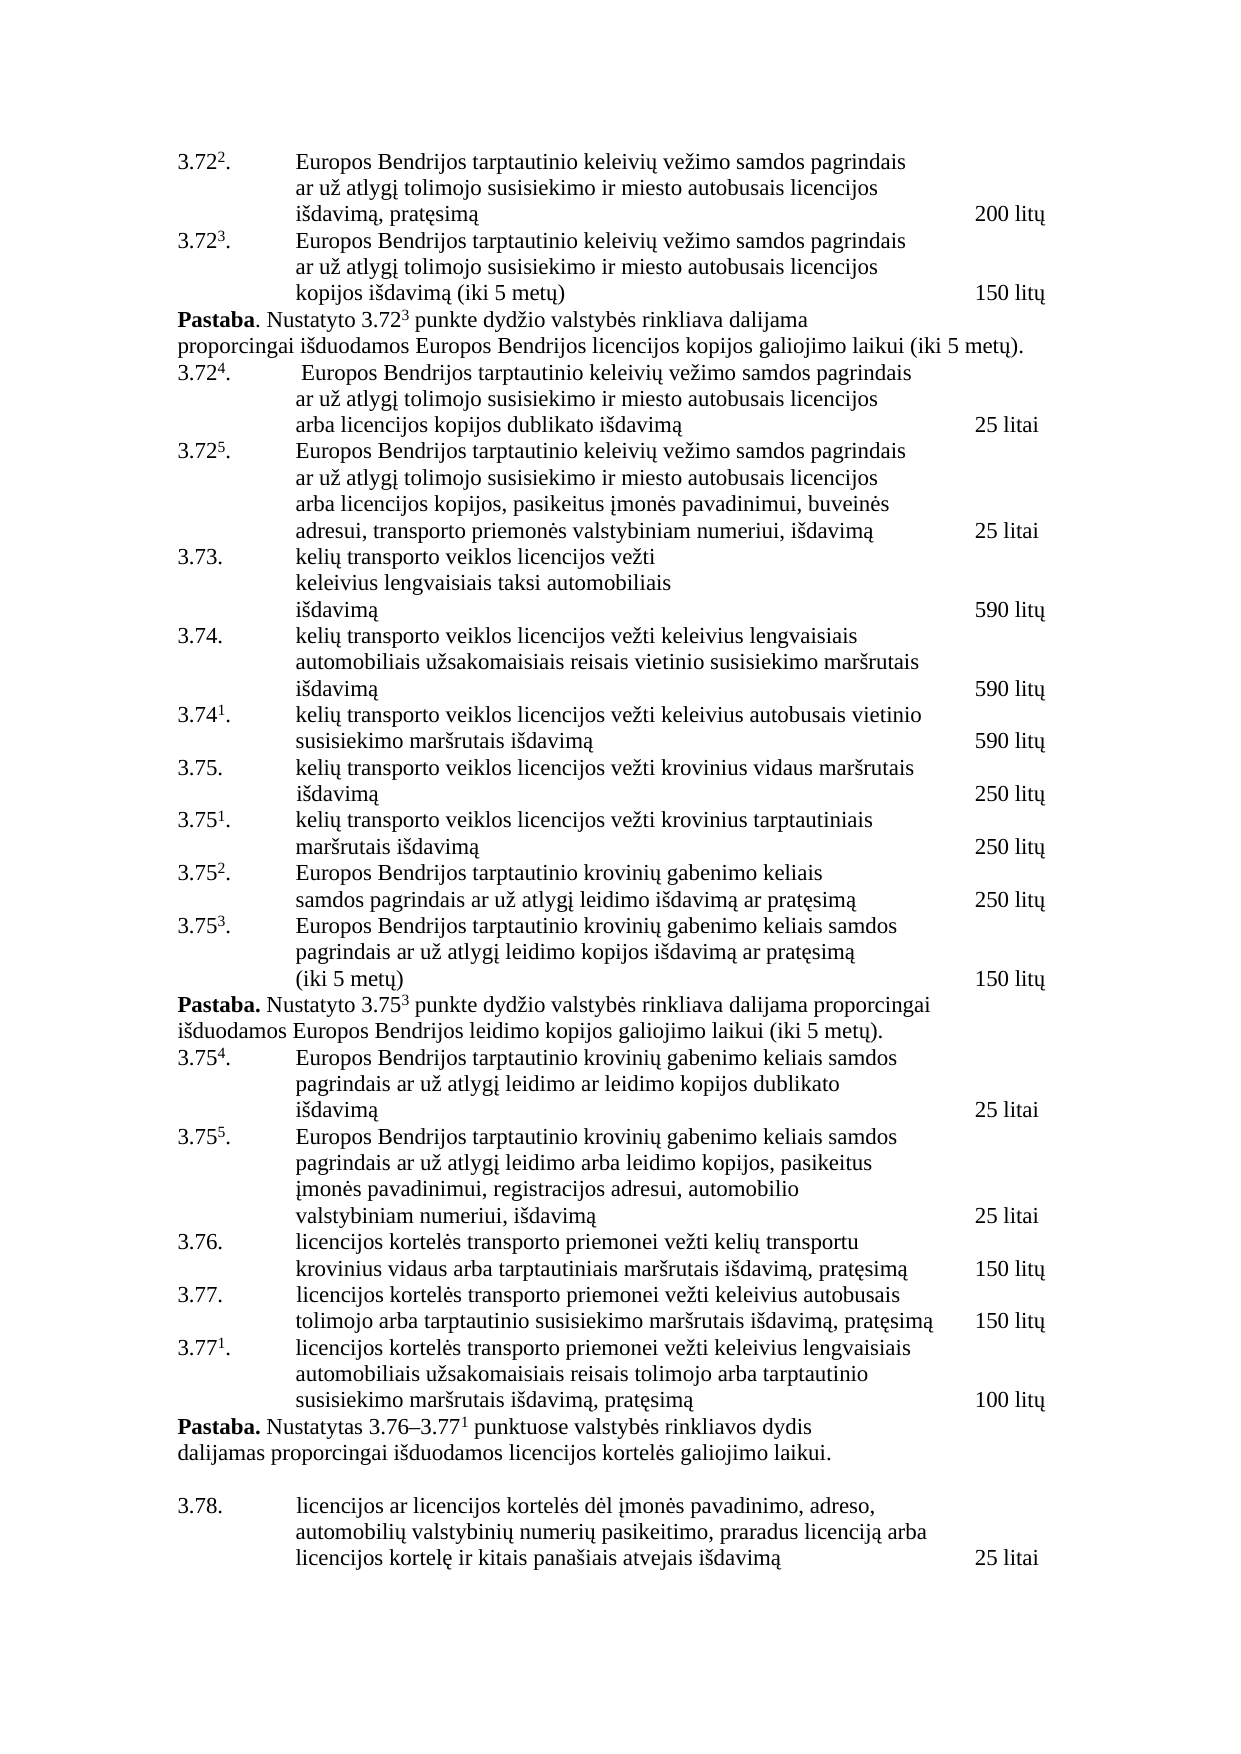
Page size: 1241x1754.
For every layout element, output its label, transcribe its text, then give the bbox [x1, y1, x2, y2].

text 3.725. Europos Bendrijos tarptautinio keleivių vežimo samdos pagrindais [177, 438, 1122, 464]
text Pastaba. Nustatytas 3.76–3.771 punktuose valstybės rinkliavos dydis [177, 1413, 1122, 1439]
list licencijos ar licencijos kortelės dėl įmonės pavadinimo, adreso, [177, 1492, 1122, 1518]
text maršrutais išdavimą 250 litų [177, 833, 1122, 859]
text arba licencijos kopijos, pasikeitus įmonės pavadinimui, buveinės [177, 490, 1122, 517]
text samdos pagrindais ar už atlygį leidimo išdavimą ar pratęsimą 250 litų [177, 886, 1122, 912]
text keleivius lengvaisiais taksi automobiliais [177, 569, 1122, 596]
text ar už atlygį tolimojo susisiekimo ir miesto autobusais licencijos [177, 385, 1122, 411]
list licencijos kortelės transporto priemonei vežti keleivius autobusais [177, 1281, 1122, 1307]
text Pastaba. Nustatyto 3.723 punkte dydžio valstybės rinkliava dalijama [177, 306, 1122, 332]
text licencijos kortelę ir kitais panašiais atvejais išdavimą 25 litai [177, 1544, 1122, 1571]
text 3.751. kelių transporto veiklos licencijos vežti krovinius tarptautiniais [177, 807, 1122, 833]
text 3.75. kelių transporto veiklos licencijos vežti krovinius vidaus maršrutais [177, 754, 1122, 780]
text automobilių valstybinių numerių pasikeitimo, praradus licenciją arba [177, 1518, 1122, 1544]
text 3.722. Europos Bendrijos tarptautinio keleivių vežimo samdos pagrindais [177, 148, 1122, 174]
text išdavimą 25 litai [177, 1096, 1122, 1123]
text išdavimą, pratęsimą 200 litų [177, 200, 1122, 227]
text pagrindais ar už atlygį leidimo arba leidimo kopijos, pasikeitus [177, 1149, 1122, 1176]
text išduodamos Europos Bendrijos leidimo kopijos galiojimo laikui (iki 5 metų). [177, 1017, 1122, 1044]
text ar už atlygį tolimojo susisiekimo ir miesto autobusais licencijos [177, 464, 1122, 490]
text išdavimą 250 litų [296, 780, 1122, 807]
text 3.73. kelių transporto veiklos licencijos vežti [177, 543, 1122, 569]
text tolimojo arba tarptautinio susisiekimo maršrutais išdavimą, pratęsimą 150 litų [177, 1307, 1122, 1334]
text proporcingai išduodamos Europos Bendrijos licencijos kopijos galiojimo laikui (iki 5 metų). [177, 332, 1122, 358]
text 3.753. Europos Bendrijos tarptautinio krovinių gabenimo keliais samdos [177, 912, 1122, 938]
text krovinius vidaus arba tarptautiniais maršrutais išdavimą, pratęsimą 150 litų [177, 1254, 1122, 1281]
text (iki 5 metų) 150 litų [177, 965, 1122, 991]
text pagrindais ar už atlygį leidimo ar leidimo kopijos dublikato [177, 1070, 1122, 1096]
text pagrindais ar už atlygį leidimo kopijos išdavimą ar pratęsimą [177, 938, 1122, 965]
text 3.724. Europos Bendrijos tarptautinio keleivių vežimo samdos pagrindais [177, 358, 1122, 385]
text valstybiniam numeriui, išdavimą 25 litai [177, 1202, 1122, 1228]
text 3.752. Europos Bendrijos tarptautinio krovinių gabenimo keliais [177, 859, 1122, 886]
text ar už atlygį tolimojo susisiekimo ir miesto autobusais licencijos [177, 253, 1122, 279]
text 3.74. kelių transporto veiklos licencijos vežti keleivius lengvaisiais automobiliais užsakomaisiais reisais vietinio susisiekimo maršrutais išdavimą 590 litų [177, 622, 1122, 701]
text Pastaba. Nustatyto 3.753 punkte dydžio valstybės rinkliava dalijama proporcingai [177, 991, 1122, 1017]
text 3.754. Europos Bendrijos tarptautinio krovinių gabenimo keliais samdos [177, 1044, 1122, 1070]
text adresui, transporto priemonės valstybiniam numeriui, išdavimą 25 litai [295, 517, 1122, 543]
text susisiekimo maršrutais išdavimą, pratęsimą 100 litų [177, 1386, 1122, 1413]
text 3.723. Europos Bendrijos tarptautinio keleivių vežimo samdos pagrindais [177, 227, 1122, 253]
text arba licencijos kopijos dublikato išdavimą 25 litai [177, 411, 1122, 438]
text ar už atlygį tolimojo susisiekimo ir miesto autobusais licencijos [177, 174, 1122, 200]
text automobiliais užsakomaisiais reisais tolimojo arba tarptautinio [177, 1360, 1122, 1386]
text dalijamas proporcingai išduodamos licencijos kortelės galiojimo laikui. [177, 1439, 1122, 1465]
text 3.771. licencijos kortelės transporto priemonei vežti keleivius lengvaisiais [177, 1334, 1122, 1360]
text 3.76. licencijos kortelės transporto priemonei vežti kelių transportu [177, 1228, 1122, 1254]
text 3.741. kelių transporto veiklos licencijos vežti keleivius autobusais vietinio susisiekimo maršrutais išdavimą 590 litų [177, 701, 1122, 754]
text įmonės pavadinimui, registracijos adresui, automobilio [177, 1176, 1122, 1202]
text kopijos išdavimą (iki 5 metų) 150 litų [177, 279, 1122, 306]
text 3.755. Europos Bendrijos tarptautinio krovinių gabenimo keliais samdos [177, 1123, 1122, 1149]
text išdavimą 590 litų [295, 596, 1122, 622]
